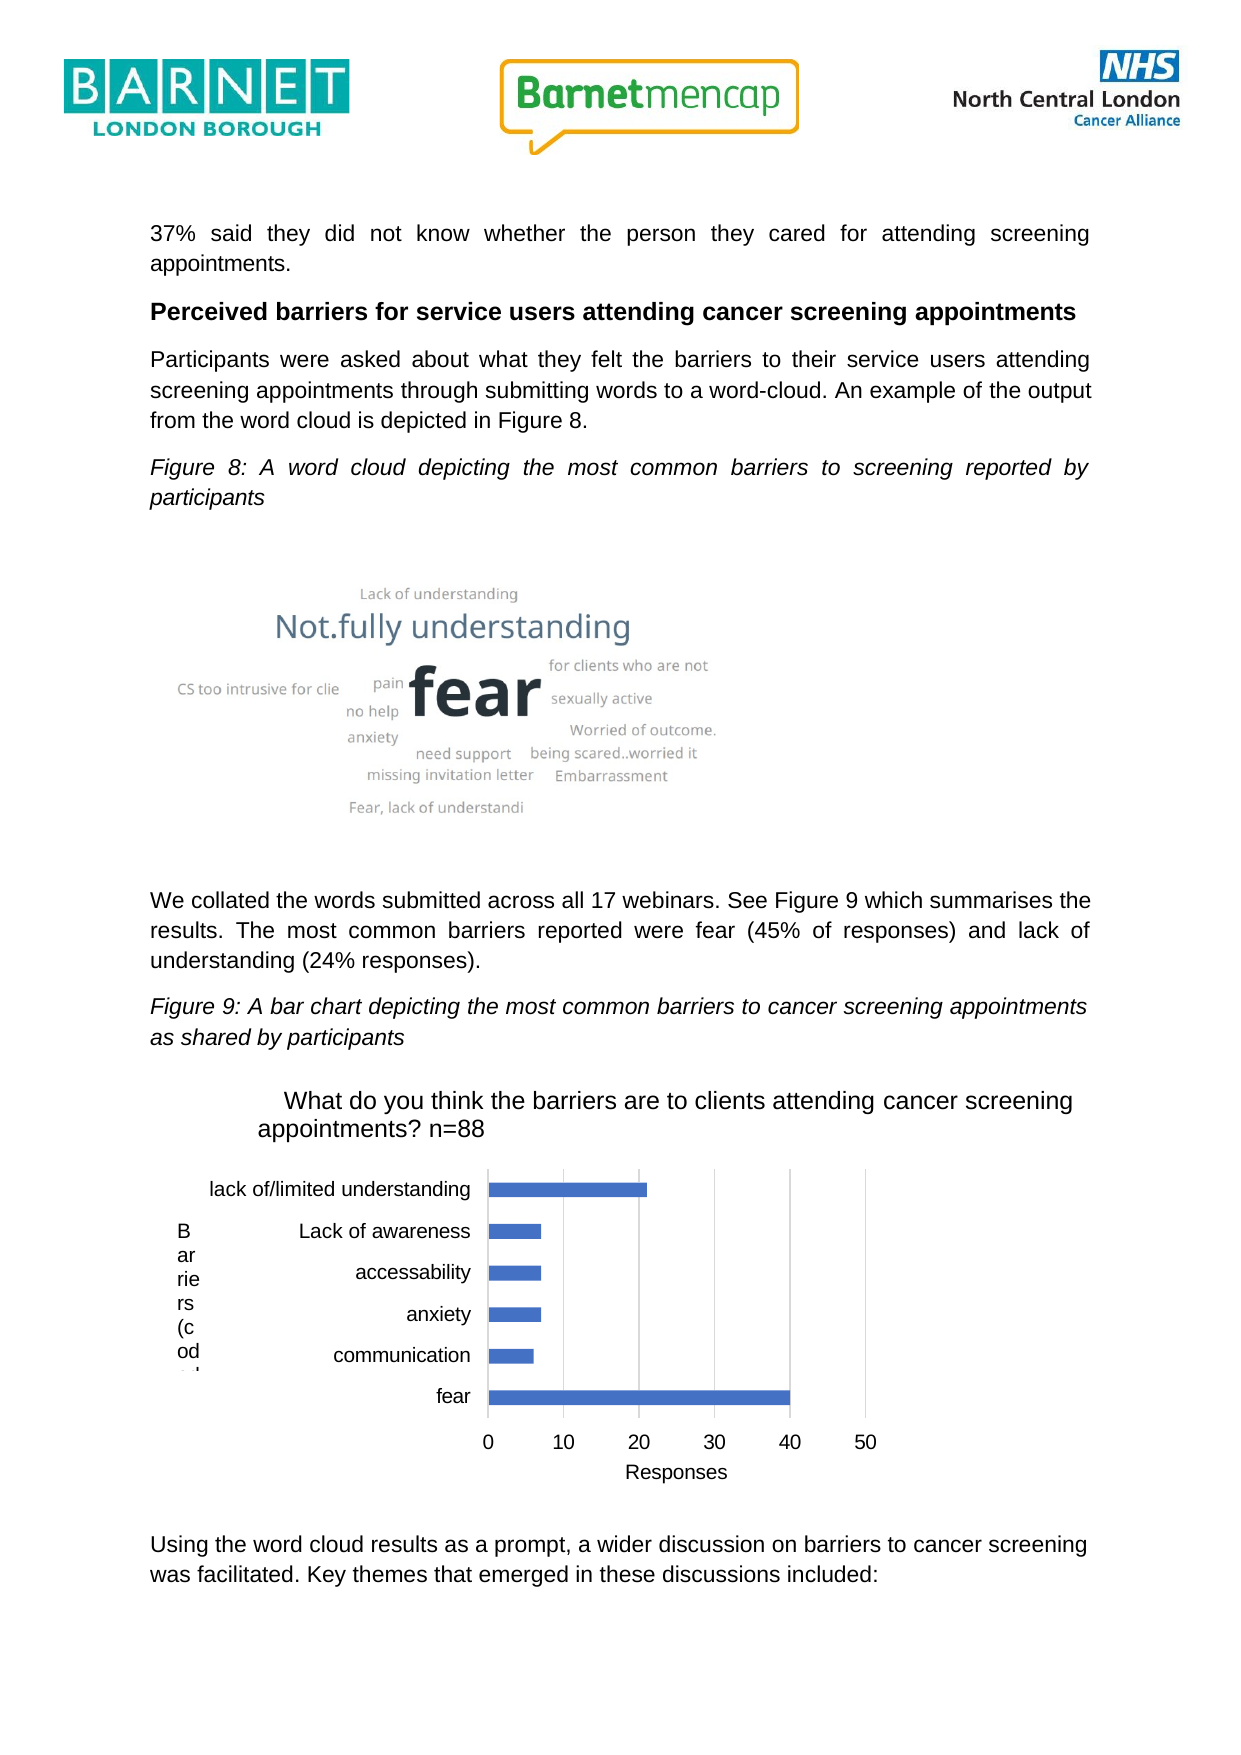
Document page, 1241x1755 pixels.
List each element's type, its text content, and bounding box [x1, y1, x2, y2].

subtitle Perceived barriers for service users attending cancer screening appointments [150, 297, 1103, 326]
text Lack of awareness [139, 1218, 471, 1371]
text Participants were asked about what they felt the barriers to their service users attending screening appointments through submitting words to a word-cloud. An example of the output from the word cloud is depicted in Figure 8. [150, 346, 1091, 433]
text fear [139, 1384, 471, 1408]
text 0 10 20 30 40 50 [482, 1430, 1103, 1454]
subtitle What do you think the barriers are to clients attending cancer screening appointments? n=88 [257, 1086, 1103, 1143]
text accessability [202, 1260, 471, 1284]
text Barriers (coded) [177, 1219, 202, 1371]
text Figure 8: A word cloud depicting the most common barriers to screening reported by participants [150, 454, 1091, 510]
text lack of/limited understanding [139, 1177, 471, 1201]
text Responses [625, 1460, 1103, 1484]
text 37% said they did not know whether the person they cared for attending screening appointments. [150, 220, 1091, 277]
text [139, 1260, 175, 1284]
text Figure 9: A bar chart depicting the most common barriers to cancer screening appointments as shared by participants [150, 993, 1091, 1050]
text We collated the words submitted across all 17 webinars. See Figure 9 which summarises the results. The most common barriers reported were fear (45% of responses) and lack of understanding (24% responses). [150, 887, 1091, 973]
text Using the word cloud results as a prompt, a wider discussion on barriers to cancer screening was facilitated. Key themes that emerged in these discussions included: [150, 1531, 1103, 1587]
text anxiety communication [330, 1302, 471, 1367]
